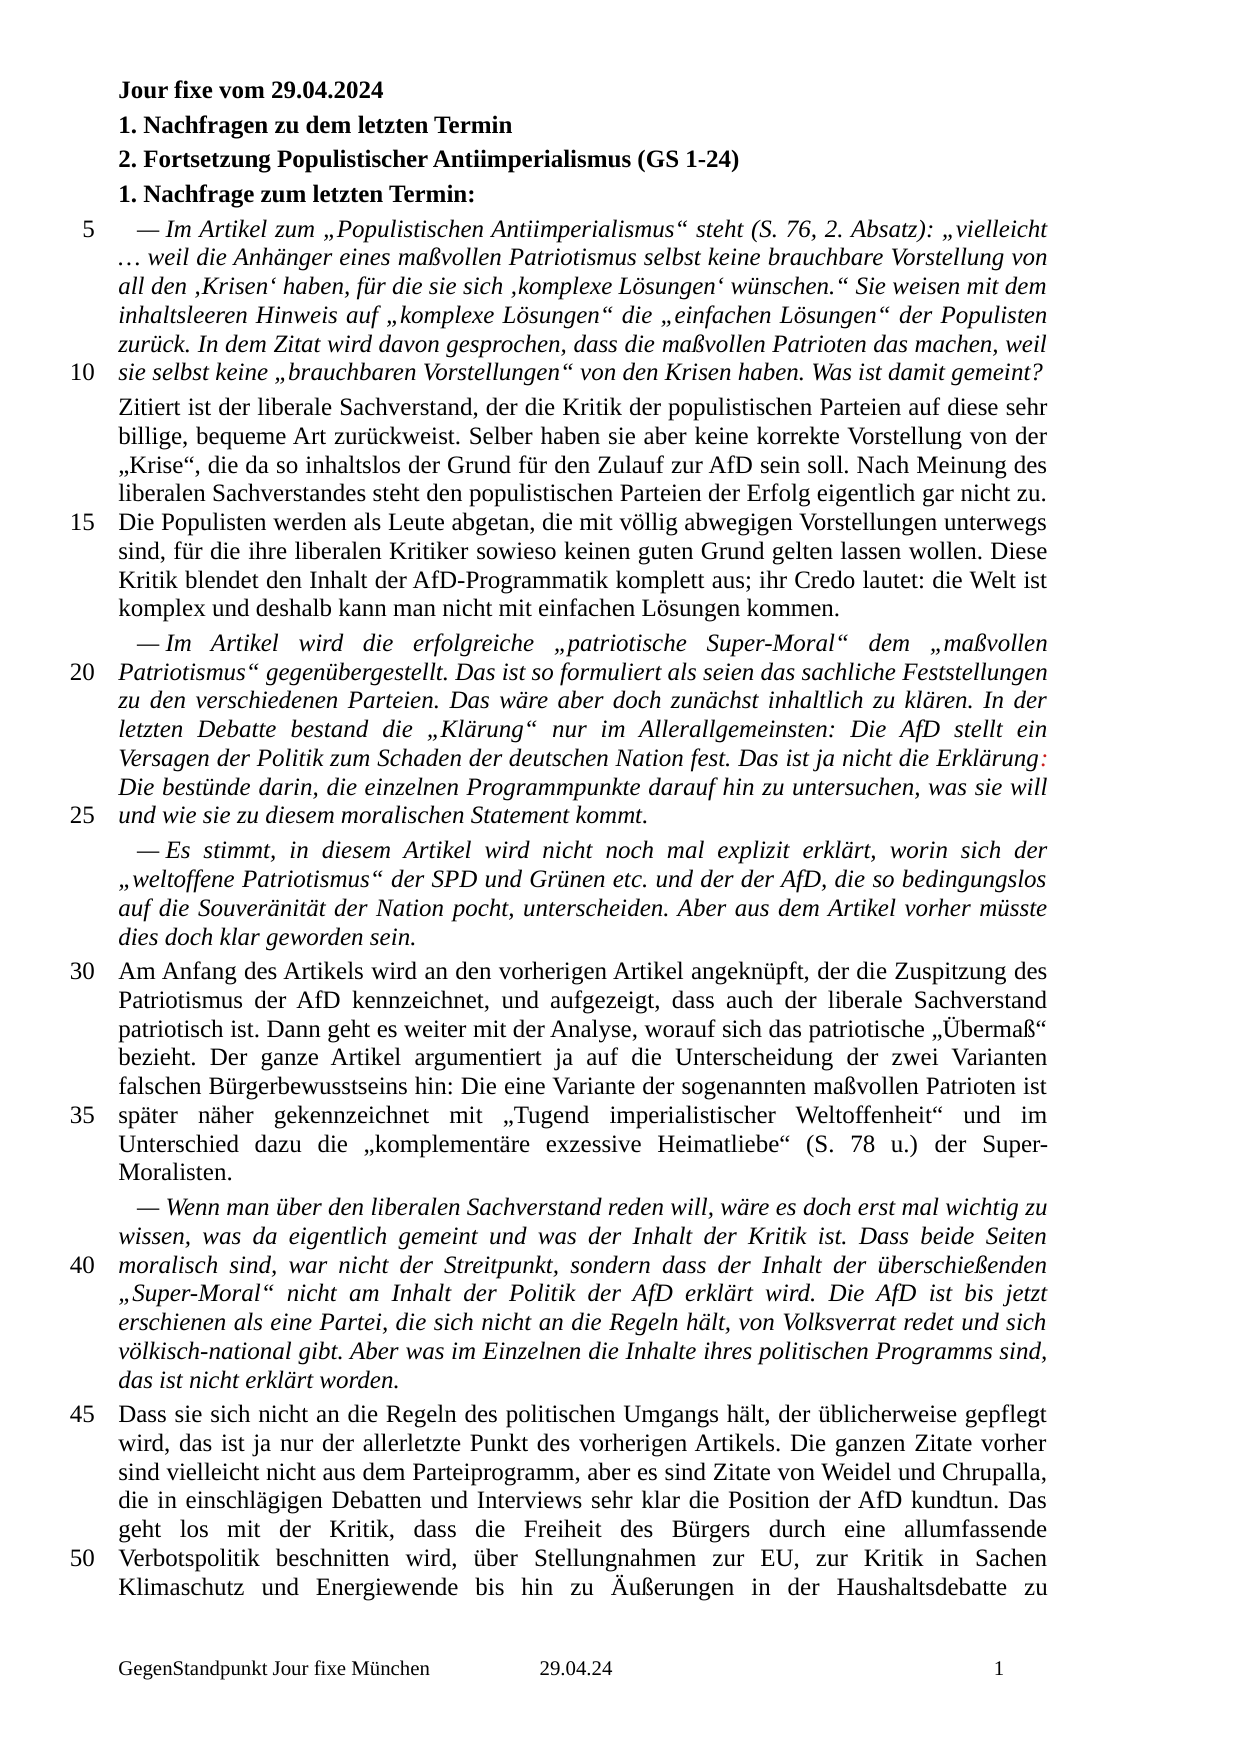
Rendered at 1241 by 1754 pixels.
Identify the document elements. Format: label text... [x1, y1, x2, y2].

text Zitiert ist der liberale Sachverstand, der die Kritik der populistischen Parteien auf diese sehr billige, bequeme Art zurückweist. Selber haben sie aber keine korrekte Vorstellung von der „Krise“, die da so inhaltslos der Grund für den Zulauf zur AfD sein soll. Nach Meinung des liberalen Sachverstandes steht den populistischen Parteien der Erfolg eigentlich gar nicht zu. Die Populisten werden als Leute abgetan, die mit völlig abwegigen Vorstellungen unterwegs sind, für die ihre liberalen Kritiker sowieso keinen guten Grund gelten lassen wollen. Diese Kritik blendet den Inhalt der AfD-Programmatik komplett aus; ihr Credo lautet: die Welt ist komplex und deshalb kann man nicht mit einfachen Lösungen kommen. [118, 392, 1048, 622]
text Jour fixe vom 29.04.2024 [118, 75, 1048, 104]
text Dass sie sich nicht an die Regeln des politischen Umgangs hält, der üblicherweise gepflegt wird, das ist ja nur der allerletzte Punkt des vorherigen Artikels. Die ganzen Zitate vorher sind vielleicht nicht aus dem Parteiprogramm, aber es sind Zitate von Weidel und Chrupalla, die in einschlägigen Debatten und Interviews sehr klar die Position der AfD kundtun. Das geht los mit der Kritik, dass die Freiheit des Bürgers durch eine allumfassende Verbotspolitik beschnitten wird, über Stellungnahmen zur EU, zur Kritik in Sachen Klimaschutz und Energiewende bis hin zu Äußerungen in der Haushaltsdebatte zu [118, 1399, 1048, 1601]
text — Im Artikel wird die erfolgreiche „patriotische Super-Moral“ dem „maßvollen Patriotismus“ gegenübergestellt. Das ist so formuliert als seien das sachliche Feststellungen zu den verschiedenen Parteien. Das wäre aber doch zunächst inhaltlich zu klären. In der letzten Debatte bestand die „Klärung“ nur im Allerallgemeinsten: Die AfD stellt ein Versagen der Politik zum Schaden der deutschen Nation fest. Das ist ja nicht die Erklärung: Die bestünde darin, die einzelnen Programmpunkte darauf hin zu untersuchen, was sie will und wie sie zu diesem moralischen Statement kommt. [118, 628, 1048, 829]
text Am Anfang des Artikels wird an den vorherigen Artikel angeknüpft, der die Zuspitzung des Patriotismus der AfD kennzeichnet, und aufgezeigt, dass auch der liberale Sachverstand patriotisch ist. Dann geht es weiter mit der Analyse, worauf sich das patriotische „Übermaß“ bezieht. Der ganze Artikel argumentiert ja auf die Unterscheidung der zwei Varianten falschen Bürgerbewusstseins hin: Die eine Variante der sogenannten maßvollen Patrioten ist später näher gekennzeichnet mit „Tugend imperialistischer Weltoffenheit“ und im Unterschied dazu die „komplementäre exzessive Heimatliebe“ (S. 78 u.) der Super-Moralisten. [118, 956, 1048, 1186]
text 1. Nachfragen zu dem letzten Termin [118, 110, 1048, 138]
text 2. Fortsetzung Populistischer Antiimperialismus (GS 1-24) [118, 144, 1048, 173]
text — Im Artikel zum „Populistischen Antiimperialismus“ steht (S. 76, 2. Absatz): „vielleicht … weil die Anhänger eines maßvollen Patriotismus selbst keine brauchbare Vorstellung von all den ‚Krisen‘ haben, für die sie sich ‚komplexe Lösungen‘ wünschen.“ Sie weisen mit dem inhaltsleeren Hinweis auf „komplexe Lösungen“ die „einfachen Lösungen“ der Populisten zurück. In dem Zitat wird davon gesprochen, dass die maßvollen Patrioten das machen, weil sie selbst keine „brauchbaren Vorstellungen“ von den Krisen haben. Was ist damit gemeint? [118, 214, 1048, 386]
text — Es stimmt, in diesem Artikel wird nicht noch mal explizit erklärt, worin sich der „weltoffene Patriotismus“ der SPD und Grünen etc. und der der AfD, die so bedingungslos auf die Souveränität der Nation pocht, unterscheiden. Aber aus dem Artikel vorher müsste dies doch klar geworden sein. [118, 835, 1048, 950]
text 1. Nachfrage zum letzten Termin: [118, 179, 1048, 208]
text — Wenn man über den liberalen Sachverstand reden will, wäre es doch erst mal wichtig zu wissen, was da eigentlich gemeint und was der Inhalt der Kritik ist. Dass beide Seiten moralisch sind, war nicht der Streitpunkt, sondern dass der Inhalt der überschießenden „Super-Moral“ nicht am Inhalt der Politik der AfD erklärt wird. Die AfD ist bis jetzt erschienen als eine Partei, die sich nicht an die Regeln hält, von Volksverrat redet und sich völkisch-national gibt. Aber was im Einzelnen die Inhalte ihres politischen Programms sind, das ist nicht erklärt worden. [118, 1192, 1048, 1393]
